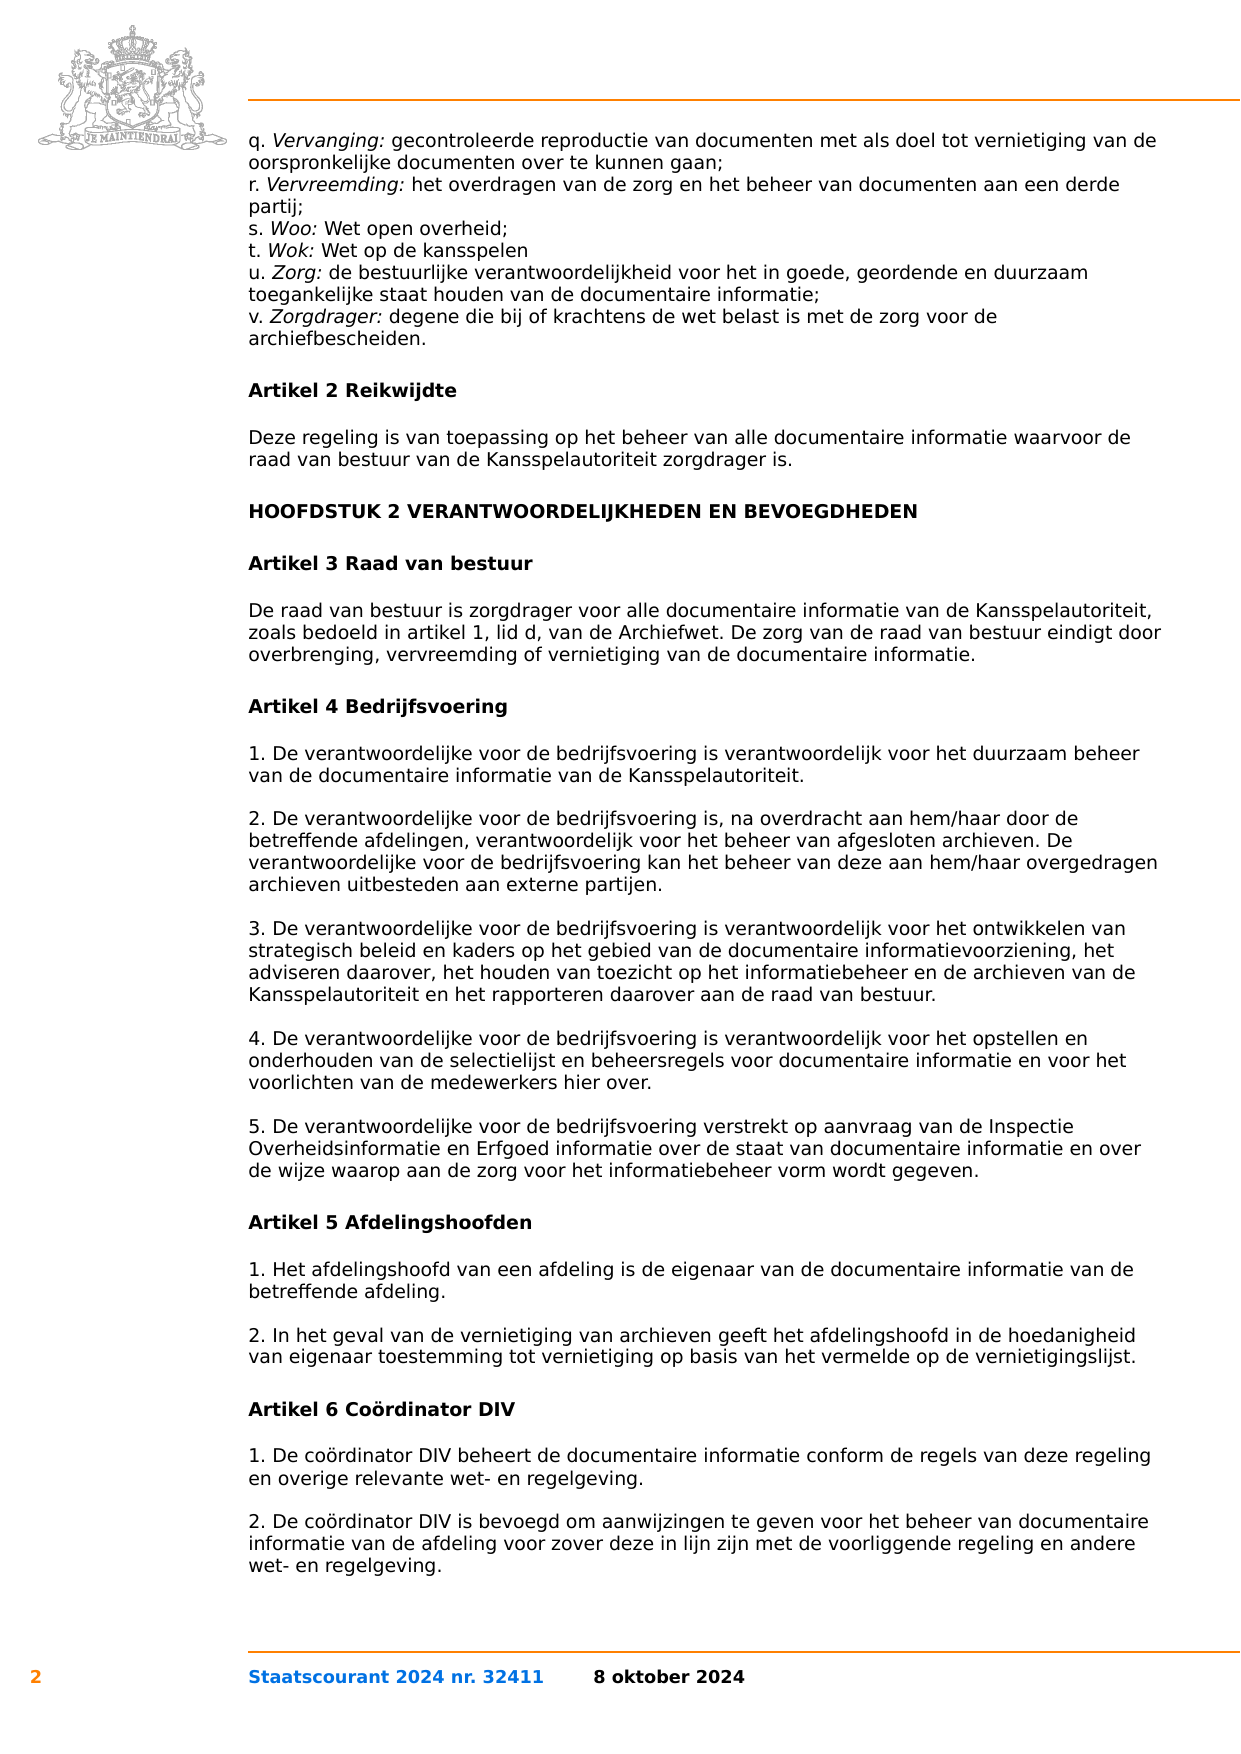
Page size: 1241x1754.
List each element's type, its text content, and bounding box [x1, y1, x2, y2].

picture [38, 25, 227, 150]
text 1. De coördinator DIV beheert de documentaire informatie conform de regels van deze regeling en overige relevante wet- en regelgeving. [248, 1445, 1163, 1489]
text 2. In het geval van de vernietiging van archieven geeft het afdelingshoofd in de hoedanigheid van eigenaar toestemming tot vernietiging op basis van het vermelde op de vernietigingslijst. [248, 1324, 1163, 1368]
text 2. De coördinator DIV is bevoegd om aanwijzingen te geven voor het beheer van documentaire informatie van de afdeling voor zover deze in lijn zijn met de voorliggende regeling en andere wet- en regelgeving. [248, 1511, 1163, 1577]
text q. Vervanging: gecontroleerde reproductie van documenten met als doel tot vernietiging van de oorspronkelijke documenten over te kunnen gaan; [248, 130, 1163, 174]
subtitle Artikel 4 Bedrijfsvoering [248, 696, 1163, 717]
text t. Wok: Wet op de kansspelen [248, 240, 1163, 262]
text 5. De verantwoordelijke voor de bedrijfsvoering verstrekt op aanvraag van de Inspectie Overheidsinformatie en Erfgoed informatie over de staat van documentaire informatie en over de wijze waarop aan de zorg voor het informatiebeheer vorm wordt gegeven. [248, 1116, 1163, 1182]
text u. Zorg: de bestuurlijke verantwoordelijkheid voor het in goede, geordende en duurzaam toegankelijke staat houden van de documentaire informatie; [248, 262, 1163, 306]
text r. Vervreemding: het overdragen van de zorg en het beheer van documenten aan een derde partij; [248, 174, 1163, 218]
subtitle Artikel 6 Coördinator DIV [248, 1398, 1163, 1420]
subtitle Artikel 3 Raad van bestuur [248, 553, 1163, 574]
text 2. De verantwoordelijke voor de bedrijfsvoering is, na overdracht aan hem/haar door de betreffende afdelingen, verantwoordelijk voor het beheer van afgesloten archieven. De verantwoordelijke voor de bedrijfsvoering kan het beheer van deze aan hem/haar overgedragen archieven uitbesteden aan externe partijen. [248, 808, 1163, 896]
text v. Zorgdrager: degene die bij of krachtens de wet belast is met de zorg voor de archiefbescheiden. [248, 306, 1163, 350]
subtitle Artikel 2 Reikwijdte [248, 380, 1163, 402]
text 3. De verantwoordelijke voor de bedrijfsvoering is verantwoordelijk voor het ontwikkelen van strategisch beleid en kaders op het gebied van de documentaire informatievoorziening, het adviseren daarover, het houden van toezicht op het informatiebeheer en de archieven van de Kansspelautoriteit en het rapporteren daarover aan de raad van bestuur. [248, 918, 1163, 1006]
subtitle HOOFDSTUK 2 VERANTWOORDELIJKHEDEN EN BEVOEGDHEDEN [248, 501, 1163, 523]
text s. Woo: Wet open overheid; [248, 218, 1163, 240]
subtitle Artikel 5 Afdelingshoofden [248, 1212, 1163, 1234]
text De raad van bestuur is zorgdrager voor alle documentaire informatie van de Kansspelautoriteit, zoals bedoeld in artikel 1, lid d, van de Archiefwet. De zorg van de raad van bestuur eindigt door overbrenging, vervreemding of vernietiging van de documentaire informatie. [248, 599, 1163, 666]
text 1. Het afdelingshoofd van een afdeling is de eigenaar van de documentaire informatie van de betreffende afdeling. [248, 1259, 1163, 1303]
text 4. De verantwoordelijke voor de bedrijfsvoering is verantwoordelijk voor het opstellen en onderhouden van de selectielijst en beheersregels voor documentaire informatie en voor het voorlichten van de medewerkers hier over. [248, 1028, 1163, 1094]
text Deze regeling is van toepassing op het beheer van alle documentaire informatie waarvoor de raad van bestuur van de Kansspelautoriteit zorgdrager is. [248, 427, 1163, 471]
text 1. De verantwoordelijke voor de bedrijfsvoering is verantwoordelijk voor het duurzaam beheer van de documentaire informatie van de Kansspelautoriteit. [248, 742, 1163, 786]
